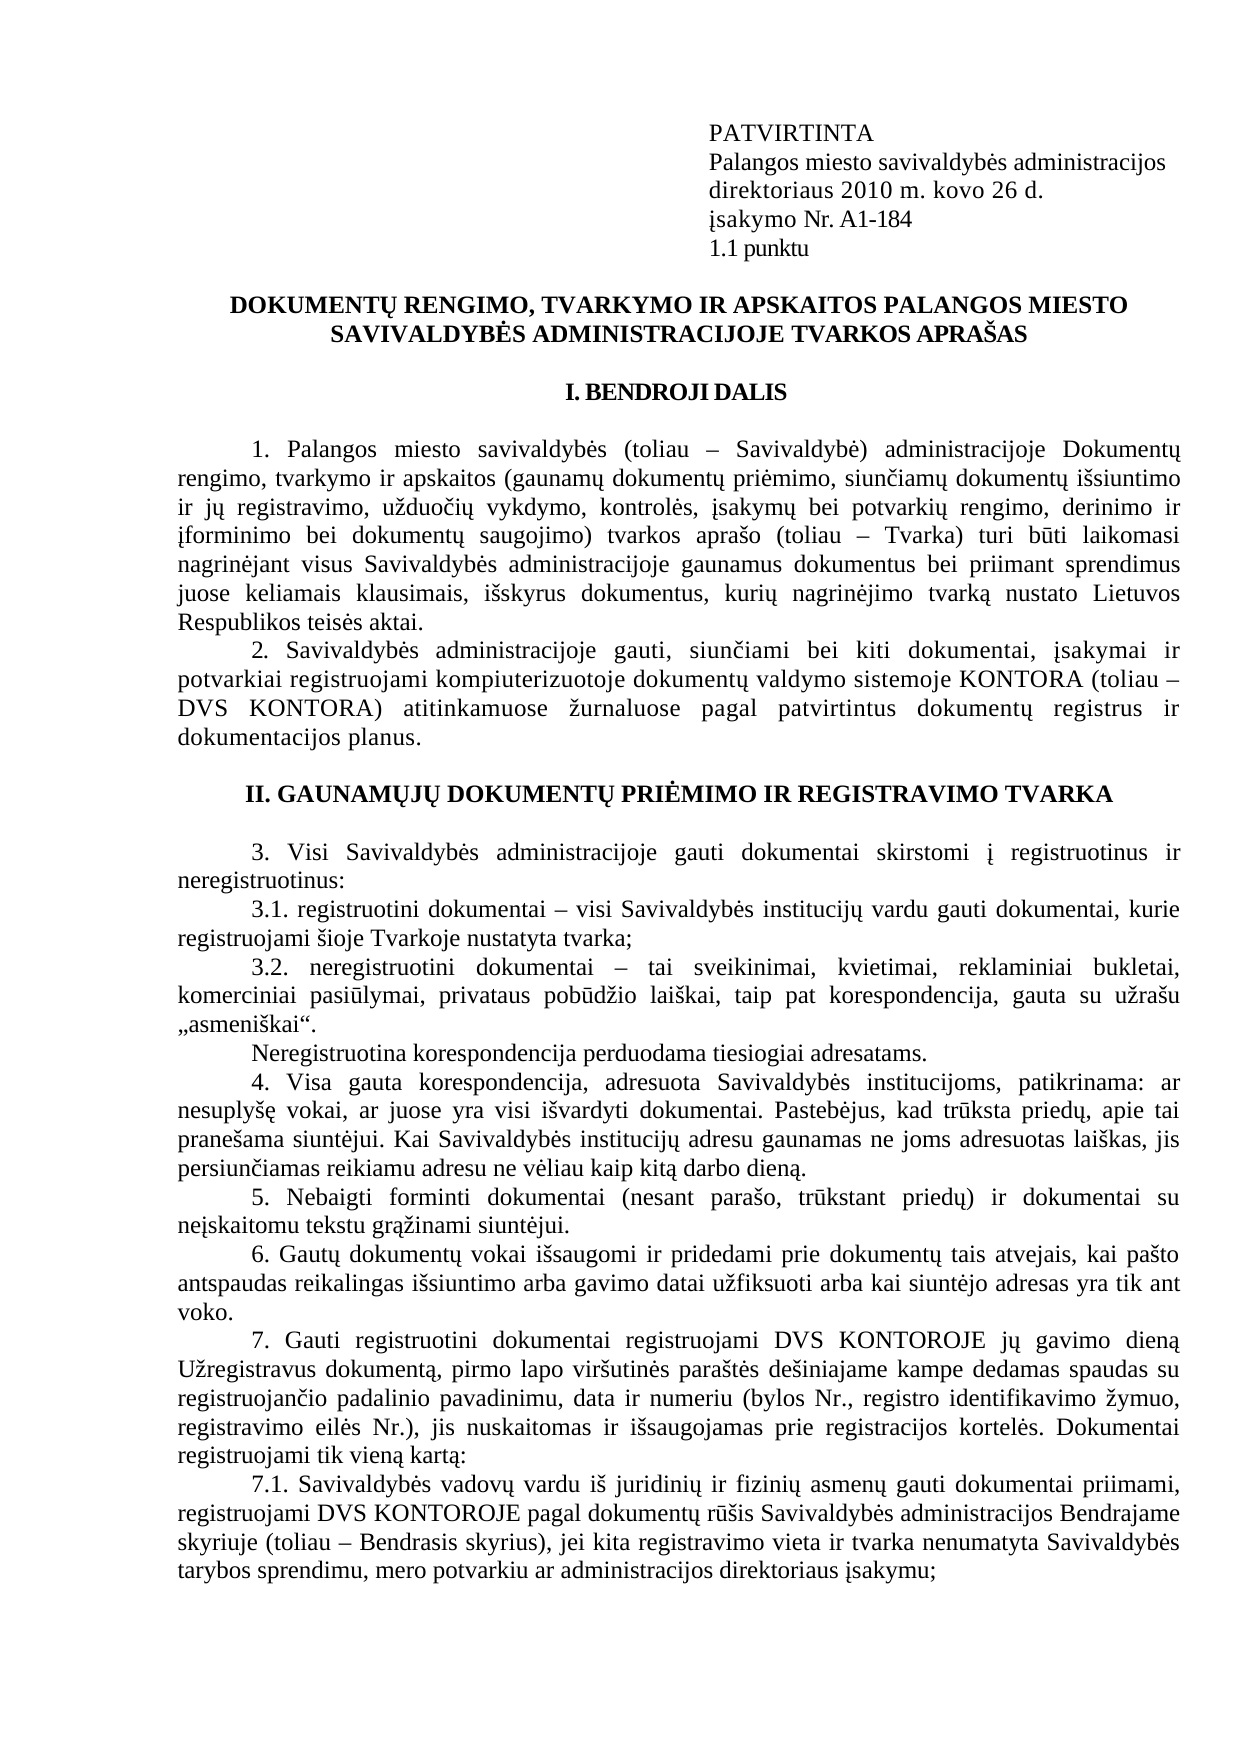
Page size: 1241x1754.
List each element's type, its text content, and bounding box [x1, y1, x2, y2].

text 2. Savivaldybės administracijoje gauti, siunčiami bei kiti dokumentai, įsakymai ir potvarkiai registruojami kompiuterizuotoje dokumentų valdymo sistemoje KONTORA (toliau – DVS KONTORA) atitinkamuose žurnaluose pagal patvirtintus dokumentų registrus ir dokumentacijos planus. [177, 636, 1181, 751]
text PATVIRTINTA [709, 118, 1181, 147]
text 7. Gauti registruotini dokumentai registruojami DVS KONTOROJE jų gavimo dieną Užregistravus dokumentą, pirmo lapo viršutinės paraštės dešiniajame kampe dedamas spaudas su registruojančio padalinio pavadinimu, data ir numeriu (bylos Nr., registro identifikavimo žymuo, registravimo eilės Nr.), jis nuskaitomas ir išsaugojamas prie registracijos kortelės. Dokumentai registruojami tik vieną kartą: [177, 1326, 1181, 1469]
text I. BENDROJI DALIS [177, 377, 1176, 406]
text 3.1. registruotini dokumentai – visi Savivaldybės institucijų vardu gauti dokumentai, kurie registruojami šioje Tvarkoje nustatyta tvarka; [177, 894, 1181, 952]
text direktoriaus 2010 m. kovo 26 d. [709, 176, 1181, 204]
text 7.1. Savivaldybės vadovų vardu iš juridinių ir fizinių asmenų gauti dokumentai priimami, registruojami DVS KONTOROJE pagal dokumentų rūšis Savivaldybės administracijos Bendrajame skyriuje (toliau – Bendrasis skyrius), jei kita registravimo vieta ir tvarka nenumatyta Savivaldybės tarybos sprendimu, mero potvarkiu ar administracijos direktoriaus įsakymu; [177, 1469, 1181, 1584]
text DOKUMENTŲ RENGIMO, TVARKYMO IR APSKAITOS PALANGOS MIESTO SAVIVALDYBĖS ADMINISTRACIJOJE TVARKOS APRAŠAS [177, 291, 1181, 348]
text 4. Visa gauta korespondencija, adresuota Savivaldybės institucijoms, patikrinama: ar nesuplyšę vokai, ar juose yra visi išvardyti dokumentai. Pastebėjus, kad trūksta priedų, apie tai pranešama siuntėjui. Kai Savivaldybės institucijų adresu gaunamas ne joms adresuotas laiškas, jis persiunčiamas reikiamu adresu ne vėliau kaip kitą darbo dieną. [177, 1067, 1181, 1182]
text 3.2. neregistruotini dokumentai – tai sveikinimai, kvietimai, reklaminiai bukletai, komerciniai pasiūlymai, privataus pobūdžio laiškai, taip pat korespondencija, gauta su užrašu „asmeniškai“. [177, 952, 1181, 1038]
text 6. Gautų dokumentų vokai išsaugomi ir pridedami prie dokumentų tais atvejais, kai pašto antspaudas reikalingas išsiuntimo arba gavimo datai užfiksuoti arba kai siuntėjo adresas yra tik ant voko. [177, 1239, 1181, 1326]
text Neregistruotina korespondencija perduodama tiesiogiai adresatams. [177, 1038, 1181, 1067]
text įsakymo Nr. A1-184 [709, 204, 1181, 233]
text 3. Visi Savivaldybės administracijoje gauti dokumentai skirstomi į registruotinus ir neregistruotinus: [177, 837, 1181, 894]
text 1. Palangos miesto savivaldybės (toliau – Savivaldybė) administracijoje Dokumentų rengimo, tvarkymo ir apskaitos (gaunamų dokumentų priėmimo, siunčiamų dokumentų išsiuntimo ir jų registravimo, užduočių vykdymo, kontrolės, įsakymų bei potvarkių rengimo, derinimo ir įforminimo bei dokumentų saugojimo) tvarkos aprašo (toliau – Tvarka) turi būti laikomasi nagrinėjant visus Savivaldybės administracijoje gaunamus dokumentus bei priimant sprendimus juose keliamais klausimais, išskyrus dokumentus, kurių nagrinėjimo tvarką nustato Lietuvos Respublikos teisės aktai. [177, 434, 1181, 636]
text Palangos miesto savivaldybės administracijos [709, 147, 1181, 176]
text II. GAUNAMŲJŲ DOKUMENTŲ PRIĖMIMO IR REGISTRAVIMO TVARKA [177, 779, 1181, 808]
text 5. Nebaigti forminti dokumentai (nesant parašo, trūkstant priedų) ir dokumentai su neįskaitomu tekstu grąžinami siuntėjui. [177, 1182, 1181, 1239]
text 1.1 punktu [709, 233, 1181, 262]
